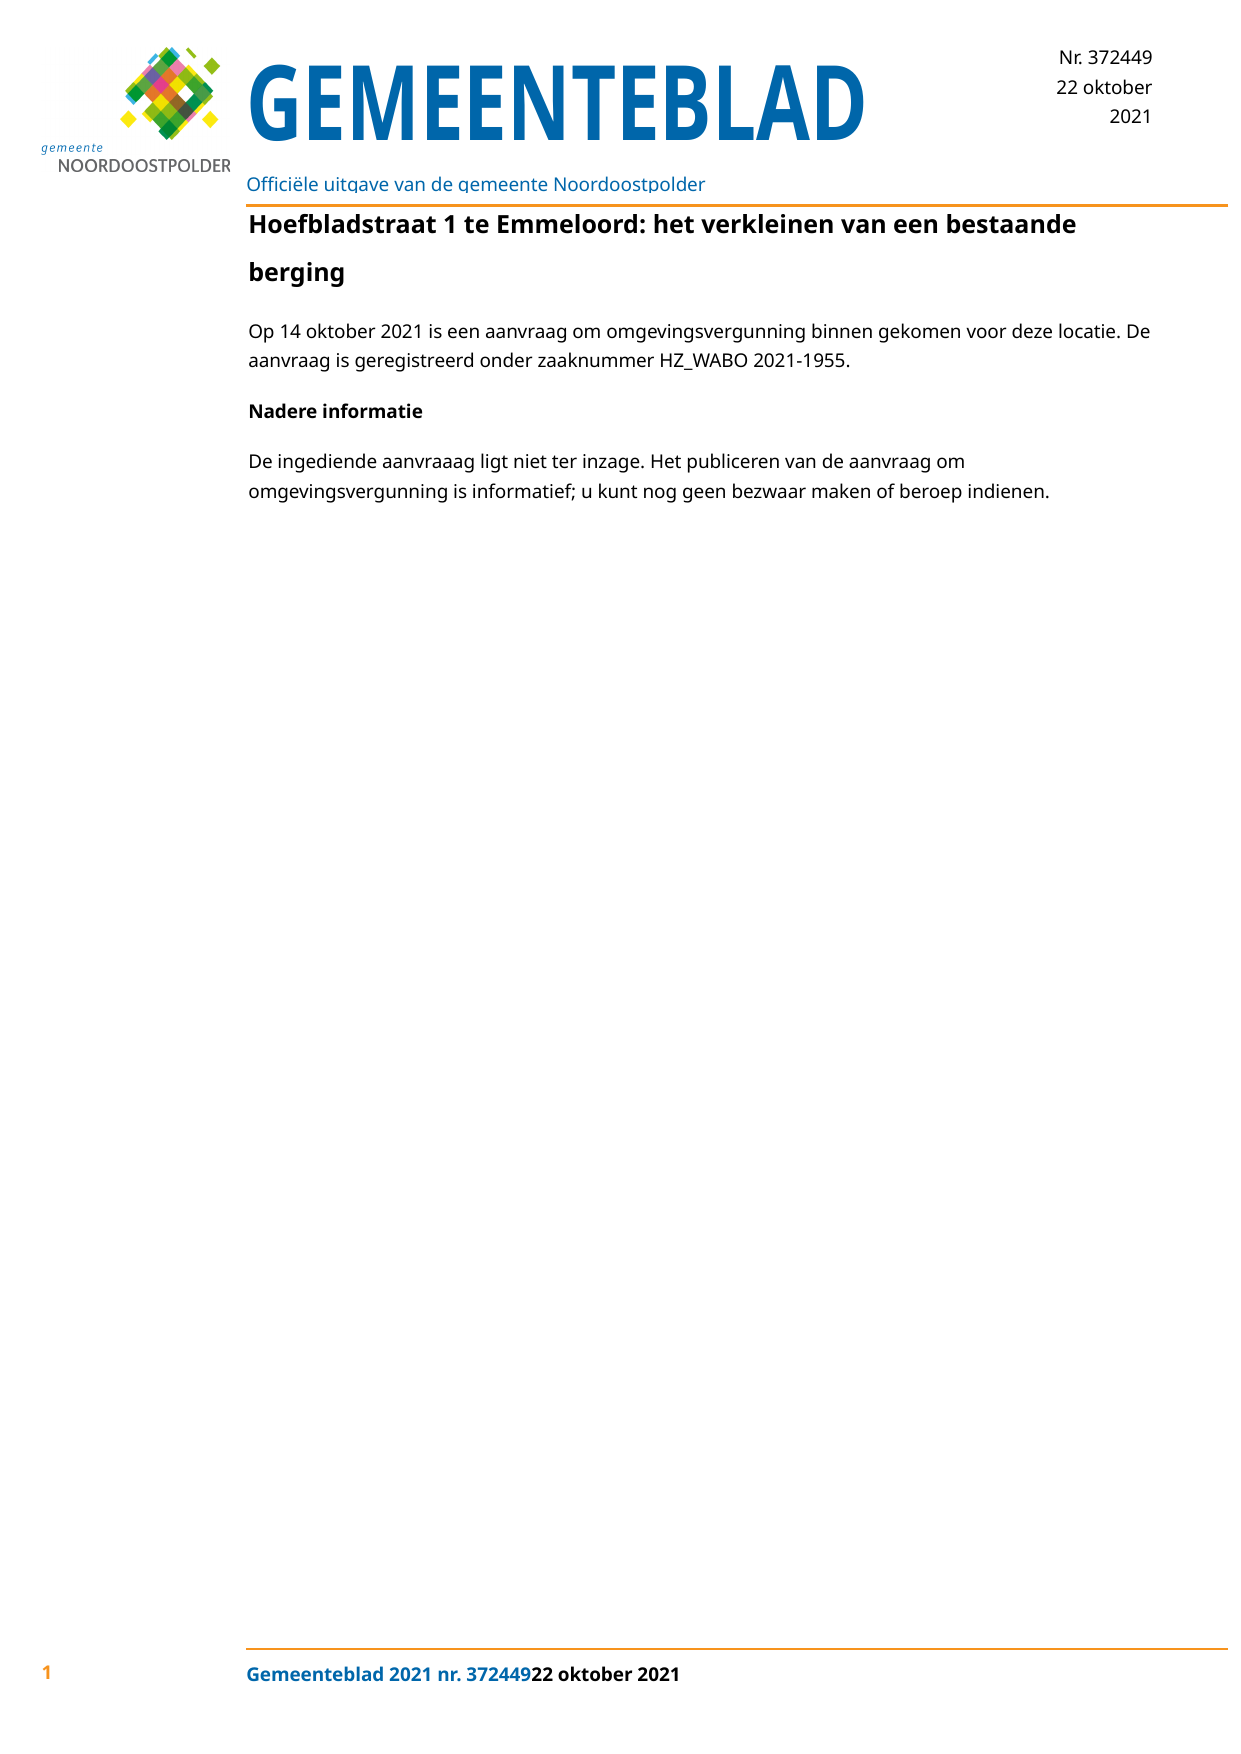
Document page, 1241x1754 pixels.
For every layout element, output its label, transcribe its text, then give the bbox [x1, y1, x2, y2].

picture [41, 47, 231, 172]
text De ingediende aanvraaag ligt niet ter inzage. Het publiceren van de aanvraag om omgevingsvergunning is informatief; u kunt nog geen bezwaar maken of beroep indienen. [248, 448, 1152, 504]
text Nadere informatie [248, 398, 1152, 424]
text Op 14 oktober 2021 is een aanvraag om omgevingsvergunning binnen gekomen voor deze locatie. De aanvraag is geregistreerd onder zaaknummer HZ_WABO 2021-1955. [248, 318, 1152, 373]
text Hoefbladstraat 1 te Emmeloord: het verkleinen van een bestaande berging [248, 207, 1152, 288]
